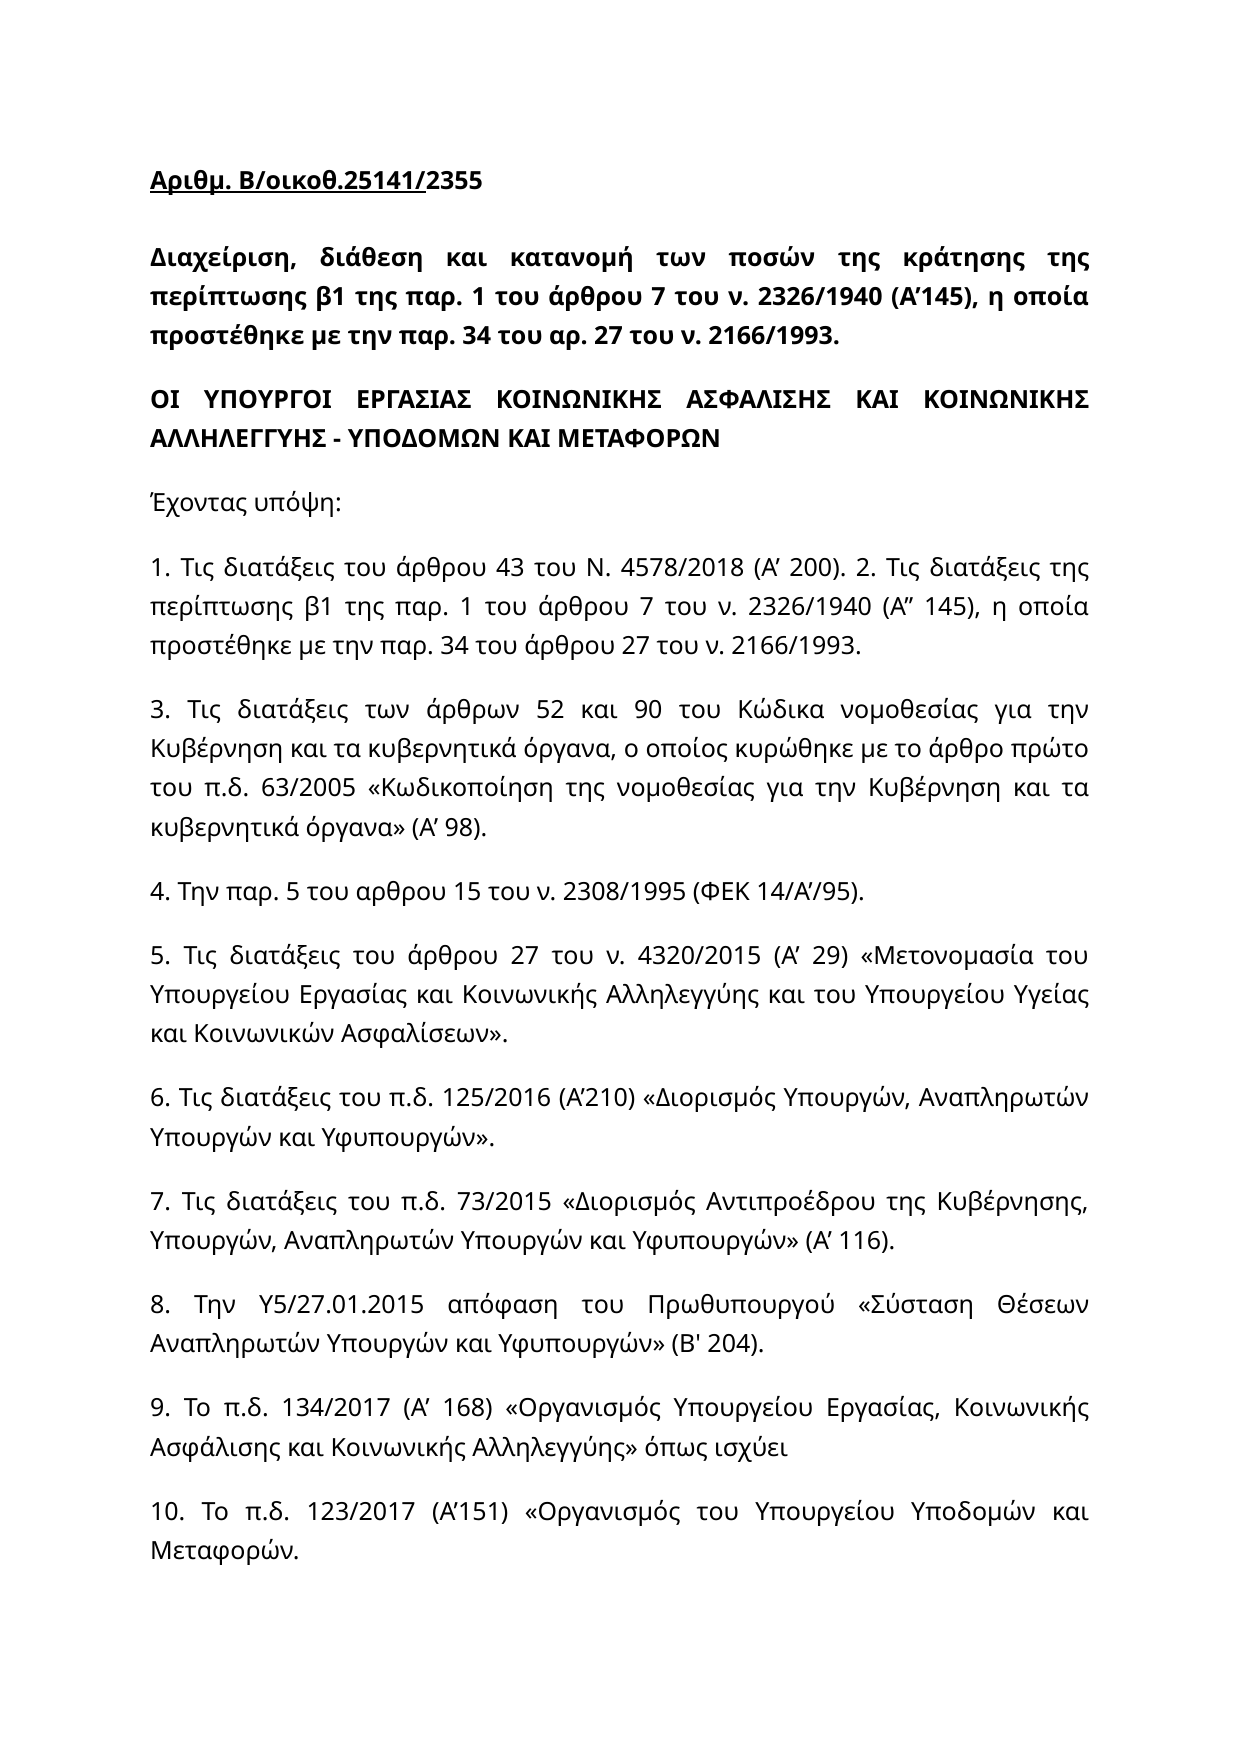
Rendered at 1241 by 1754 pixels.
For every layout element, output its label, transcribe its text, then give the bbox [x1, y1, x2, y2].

text 6. Τις διατάξεις του π.δ. 125/2016 (Α’210) «Διορισμός Υπουργών, Αναπληρωτών Υπουργών και Υφυπουργών». [150, 1080, 1090, 1153]
text 4. Την παρ. 5 του αρθρου 15 του ν. 2308/1995 (ΦΕΚ 14/Α’/95). [150, 873, 1090, 907]
text ΟΙ ΥΠΟΥΡΓΟΙ ΕΡΓΑΣΙΑΣ ΚΟΙΝΩΝΙΚΗΣ ΑΣΦΑΛΙΣΗΣ ΚΑΙ ΚΟΙΝΩΝΙΚΗΣ ΑΛΛΗΛΕΓΓΥΗΣ - ΥΠΟΔΟΜΩΝ ΚΑΙ ΜΕΤΑΦΟΡΩΝ [150, 382, 1090, 455]
title Αριθμ. Β/οικοθ.25141/2355 [150, 162, 1090, 197]
text 10. Το π.δ. 123/2017 (Α’151) «Οργανισμός του Υπουργείου Υποδομών και Μεταφορών. [150, 1493, 1090, 1567]
text Έχοντας υπόψη: [150, 485, 1090, 519]
text 7. Τις διατάξεις του π.δ. 73/2015 «Διορισμός Αντιπροέδρου της Κυβέρνησης, Υπουργών, Αναπληρωτών Υπουργών και Υφυπουργών» (Α’ 116). [150, 1183, 1090, 1257]
text 1. Τις διατάξεις του άρθρου 43 του N. 4578/2018 (Α’ 200). 2. Τις διατάξεις της περίπτωσης β1 της παρ. 1 του άρθρου 7 του ν. 2326/1940 (Α’’ 145), η οποία προστέθηκε με την παρ. 34 του άρθρου 27 του ν. 2166/1993. [150, 549, 1090, 662]
text 8. Την Υ5/27.01.2015 απόφαση του Πρωθυπουργού «Σύσταση Θέσεων Αναπληρωτών Υπουργών και Υφυπουργών» (Β' 204). [150, 1287, 1090, 1360]
text 9. Το π.δ. 134/2017 (Α’ 168) «Οργανισμός Υπουργείου Εργασίας, Κοινωνικής Ασφάλισης και Κοινωνικής Αλληλεγγύης» όπως ισχύει [150, 1390, 1090, 1463]
text 5. Τις διατάξεις του άρθρου 27 του ν. 4320/2015 (Α’ 29) «Μετονομασία του Υπουργείου Εργασίας και Κοινωνικής Αλληλεγγύης και του Υπουργείου Υγείας και Κοινωνικών Ασφαλίσεων». [150, 937, 1090, 1050]
text Διαχείριση, διάθεση και κατανομή των ποσών της κράτησης της περίπτωσης β1 της παρ. 1 του άρθρου 7 του ν. 2326/1940 (Α’145), η οποία προστέθηκε με την παρ. 34 του αρ. 27 του ν. 2166/1993. [150, 239, 1090, 352]
text 3. Τις διατάξεις των άρθρων 52 και 90 του Κώδικα νομοθεσίας για την Κυβέρνηση και τα κυβερνητικά όργανα, ο οποίος κυρώθηκε με το άρθρο πρώτο του π.δ. 63/2005 «Κωδικοποίηση της νομοθεσίας για την Κυβέρνηση και τα κυβερνητικά όργανα» (Α’ 98). [150, 692, 1090, 843]
